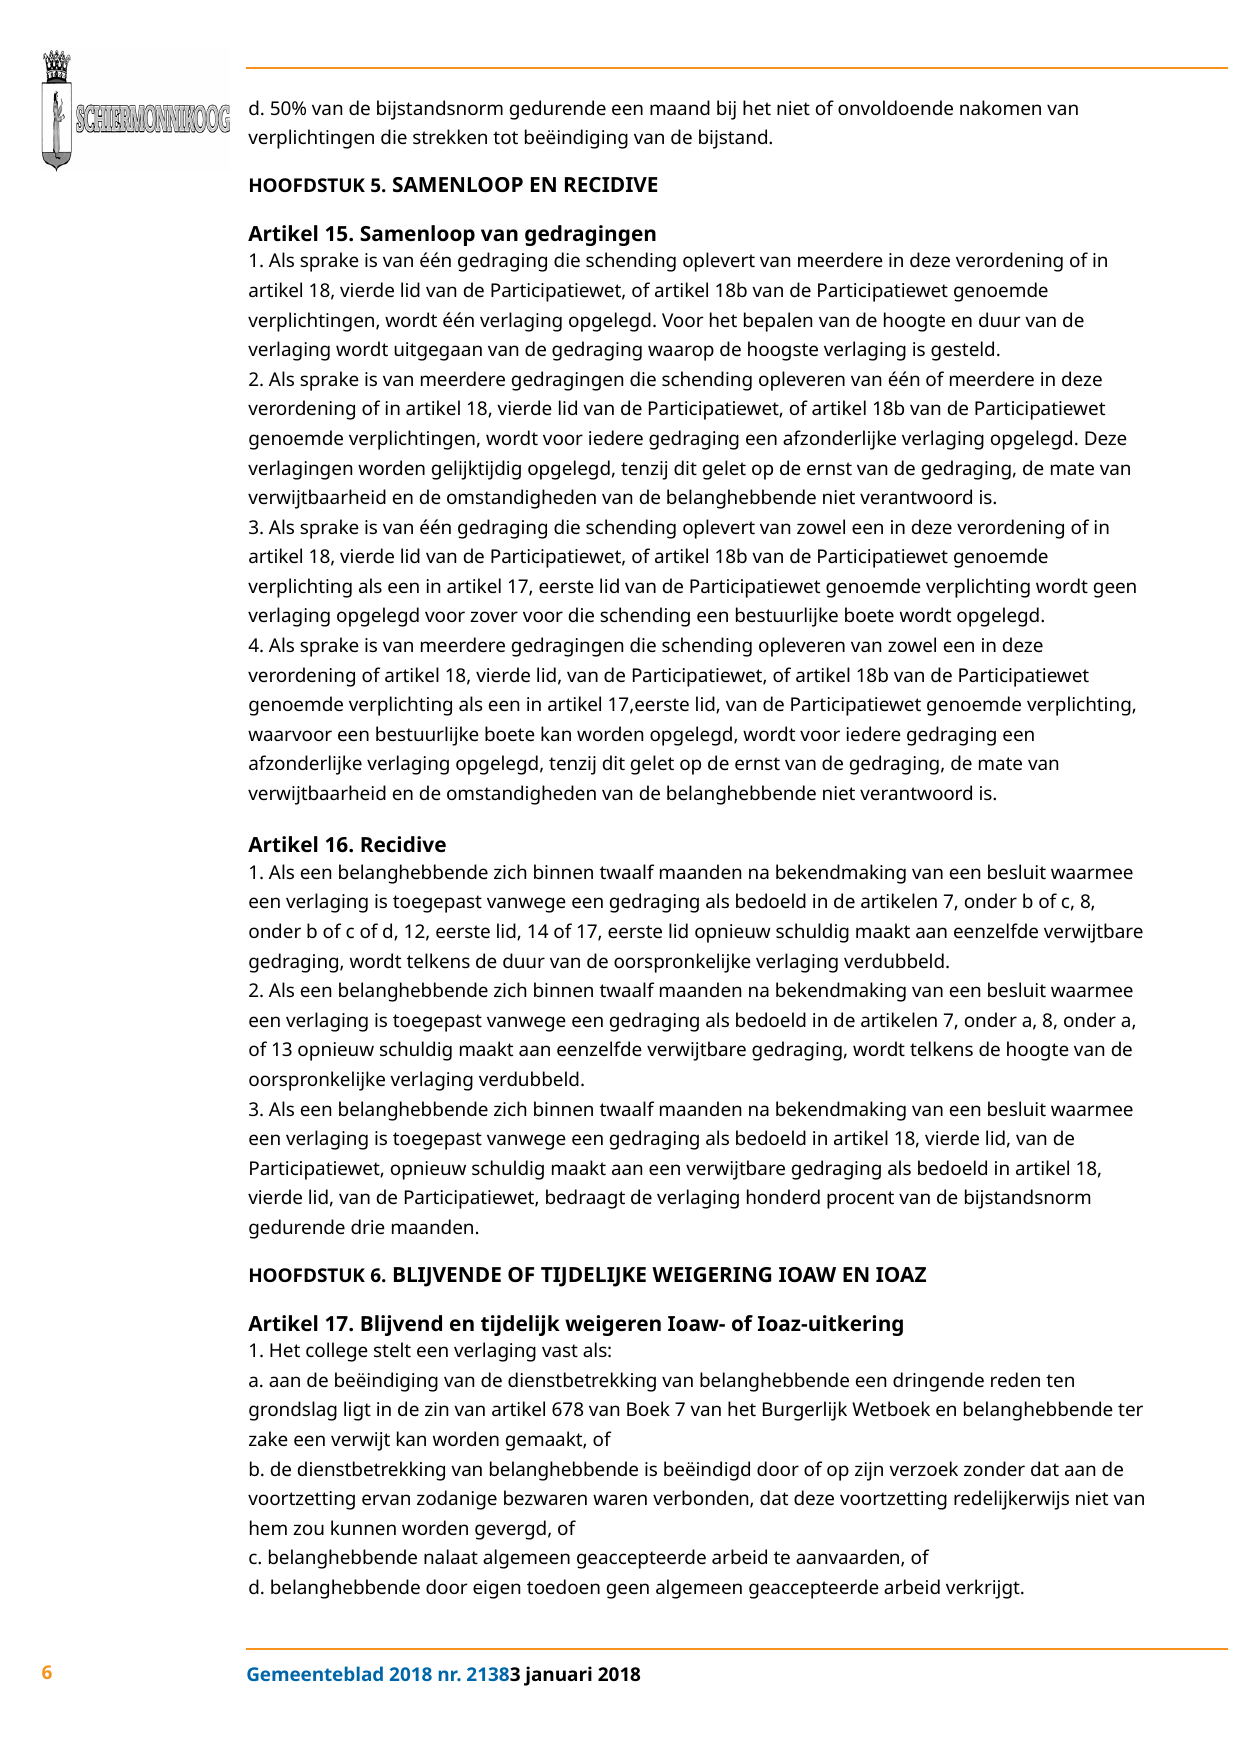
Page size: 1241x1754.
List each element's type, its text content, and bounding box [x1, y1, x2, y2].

text Artikel 17. Blijvend en tijdelijk weigeren Ioaw- of Ioaz-uitkering [248, 1309, 1152, 1337]
text c. belanghebbende nalaat algemeen geaccepteerde arbeid te aanvaarden, of [248, 1544, 1152, 1570]
text b. de dienstbetrekking van belanghebbende is beëindigd door of op zijn verzoek zonder dat aan de voortzetting ervan zodanige bezwaren waren verbonden, dat deze voortzetting redelijkerwijs niet van hem zou kunnen worden gevergd, of [248, 1456, 1152, 1541]
picture [41, 47, 231, 172]
text 3. Als een belanghebbende zich binnen twaalf maanden na bekendmaking van een besluit waarmee een verlaging is toegepast vanwege een gedraging als bedoeld in artikel 18, vierde lid, van de Participatiewet, opnieuw schuldig maakt aan een verwijtbare gedraging als bedoeld in artikel 18, vierde lid, van de Participatiewet, bedraagt de verlaging honderd procent van de bijstandsnorm gedurende drie maanden. [248, 1096, 1152, 1240]
text 2. Als sprake is van meerdere gedragingen die schending opleveren van één of meerdere in deze verordening of in artikel 18, vierde lid van de Participatiewet, of artikel 18b van de Participatiewet genoemde verplichtingen, wordt voor iedere gedraging een afzonderlijke verlaging opgelegd. Deze verlagingen worden gelijktijdig opgelegd, tenzij dit gelet op de ernst van de gedraging, de mate van verwijtbaarheid en de omstandigheden van de belanghebbende niet verantwoord is. [248, 366, 1152, 510]
text a. aan de beëindiging van de dienstbetrekking van belanghebbende een dringende reden ten grondslag ligt in de zin van artikel 678 van Boek 7 van het Burgerlijk Wetboek en belanghebbende ter zake een verwijt kan worden gemaakt, of [248, 1367, 1152, 1452]
text d. belanghebbende door eigen toedoen geen algemeen geaccepteerde arbeid verkrijgt. [248, 1574, 1152, 1600]
text 4. Als sprake is van meerdere gedragingen die schending opleveren van zowel een in deze verordening of artikel 18, vierde lid, van de Participatiewet, of artikel 18b van de Participatiewet genoemde verplichting als een in artikel 17,eerste lid, van de Participatiewet genoemde verplichting, waarvoor een bestuurlijke boete kan worden opgelegd, wordt voor iedere gedraging een afzonderlijke verlaging opgelegd, tenzij dit gelet op de ernst van de gedraging, de mate van verwijtbaarheid en de omstandigheden van de belanghebbende niet verantwoord is. [248, 632, 1152, 806]
text 2. Als een belanghebbende zich binnen twaalf maanden na bekendmaking van een besluit waarmee een verlaging is toegepast vanwege een gedraging als bedoeld in de artikelen 7, onder a, 8, onder a, of 13 opnieuw schuldig maakt aan eenzelfde verwijtbare gedraging, wordt telkens de hoogte van de oorspronkelijke verlaging verdubbeld. [248, 977, 1152, 1092]
text HOOFDSTUK 5. SAMENLOOP EN RECIDIVE [248, 170, 1152, 198]
text Artikel 15. Samenloop van gedragingen [248, 219, 1152, 248]
text Artikel 16. Recidive [248, 831, 1152, 859]
text 3. Als sprake is van één gedraging die schending oplevert van zowel een in deze verordening of in artikel 18, vierde lid van de Participatiewet, of artikel 18b van de Participatiewet genoemde verplichting als een in artikel 17, eerste lid van de Participatiewet genoemde verplichting wordt geen verlaging opgelegd voor zover voor die schending een bestuurlijke boete wordt opgelegd. [248, 514, 1152, 628]
text 1. Als een belanghebbende zich binnen twaalf maanden na bekendmaking van een besluit waarmee een verlaging is toegepast vanwege een gedraging als bedoeld in de artikelen 7, onder b of c, 8, onder b of c of d, 12, eerste lid, 14 of 17, eerste lid opnieuw schuldig maakt aan eenzelfde verwijtbare gedraging, wordt telkens de duur van de oorspronkelijke verlaging verdubbeld. [248, 859, 1152, 973]
text d. 50% van de bijstandsnorm gedurende een maand bij het niet of onvoldoende nakomen van verplichtingen die strekken tot beëindiging van de bijstand. [248, 95, 1152, 150]
text HOOFDSTUK 6. BLIJVENDE OF TIJDELIJKE WEIGERING IOAW EN IOAZ [248, 1260, 1152, 1288]
text 1. Het college stelt een verlaging vast als: [248, 1337, 1152, 1363]
text 1. Als sprake is van één gedraging die schending oplevert van meerdere in deze verordening of in artikel 18, vierde lid van de Participatiewet, of artikel 18b van de Participatiewet genoemde verplichtingen, wordt één verlaging opgelegd. Voor het bepalen van de hoogte en duur van de verlaging wordt uitgegaan van de gedraging waarop de hoogste verlaging is gesteld. [248, 248, 1152, 362]
